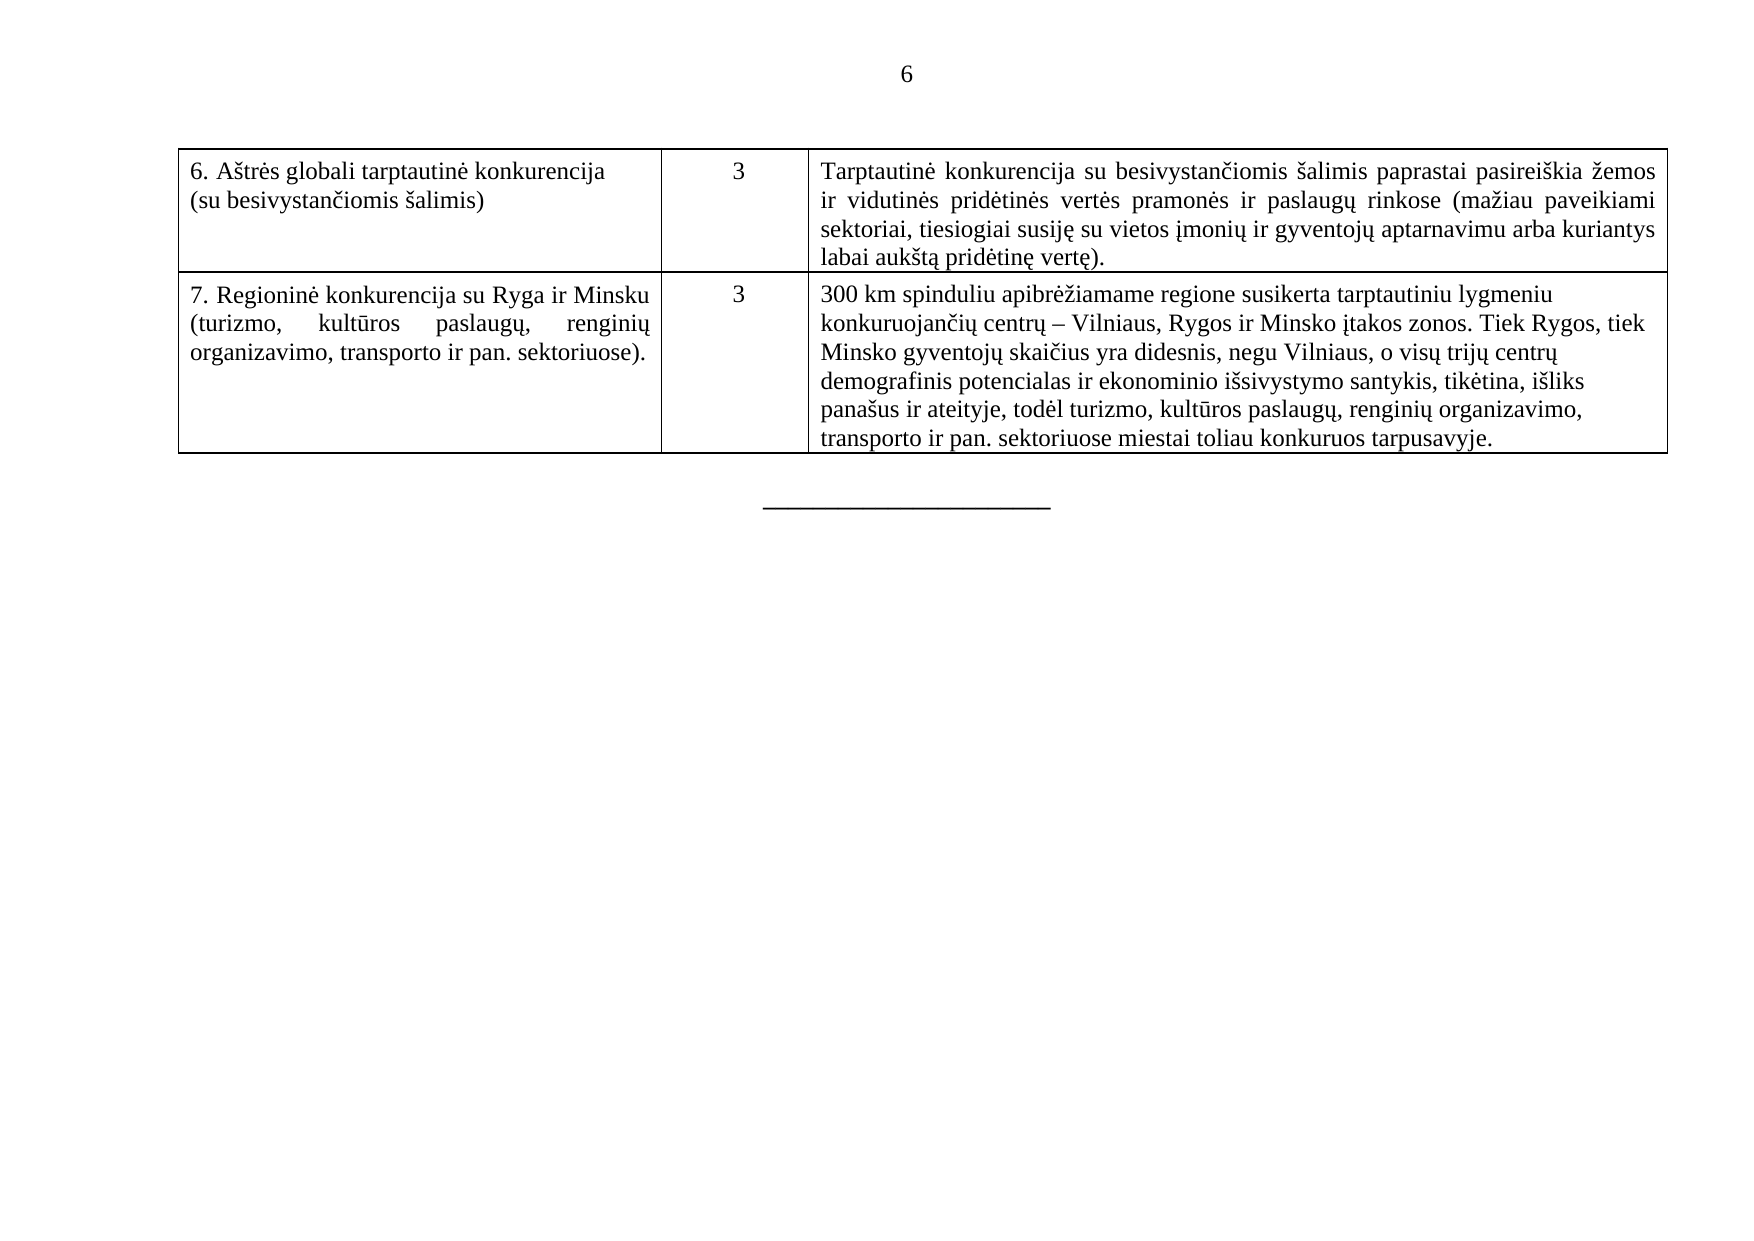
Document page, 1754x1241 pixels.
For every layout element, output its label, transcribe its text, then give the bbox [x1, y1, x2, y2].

table_cell 3 [662, 150, 808, 271]
table_cell 300 km spinduliu apibrėžiamame regione susikerta tarptautiniu lygmeniu konkuruojančių centrų – Vilniaus, Rygos ir Minsko įtakos zonos. Tiek Rygos, tiek Minsko gyventojų skaičius yra didesnis, negu Vilniaus, o visų trijų centrų demografinis potencialas ir ekonominio išsivystymo santykis, tikėtina, išliks panašus ir ateityje, todėl turizmo, kultūros paslaugų, renginių organizavimo, transporto ir pan. sektoriuose miestai toliau konkuruos tarpusavyje. [809, 273, 1667, 452]
table_cell 7. Regioninė konkurencija su Ryga ir Minsku (turizmo, kultūros paslaugų, renginių organizavimo, transporto ir pan. sektoriuose). [179, 273, 661, 452]
table_cell 6. Aštrės globali tarptautinė konkurencija (su besivystančiomis šalimis) [179, 150, 661, 271]
table_cell 3 [662, 273, 808, 452]
table_cell Tarptautinė konkurencija su besivystančiomis šalimis paprastai pasireiškia žemos ir vidutinės pridėtinės vertės pramonės ir paslaugų rinkose (mažiau paveikiami sektoriai, tiesiogiai susiję su vietos įmonių ir gyventojų aptarnavimu arba kuriantys labai aukštą pridėtinę vertę). [809, 150, 1667, 271]
text _______________________ [118, 483, 1695, 512]
